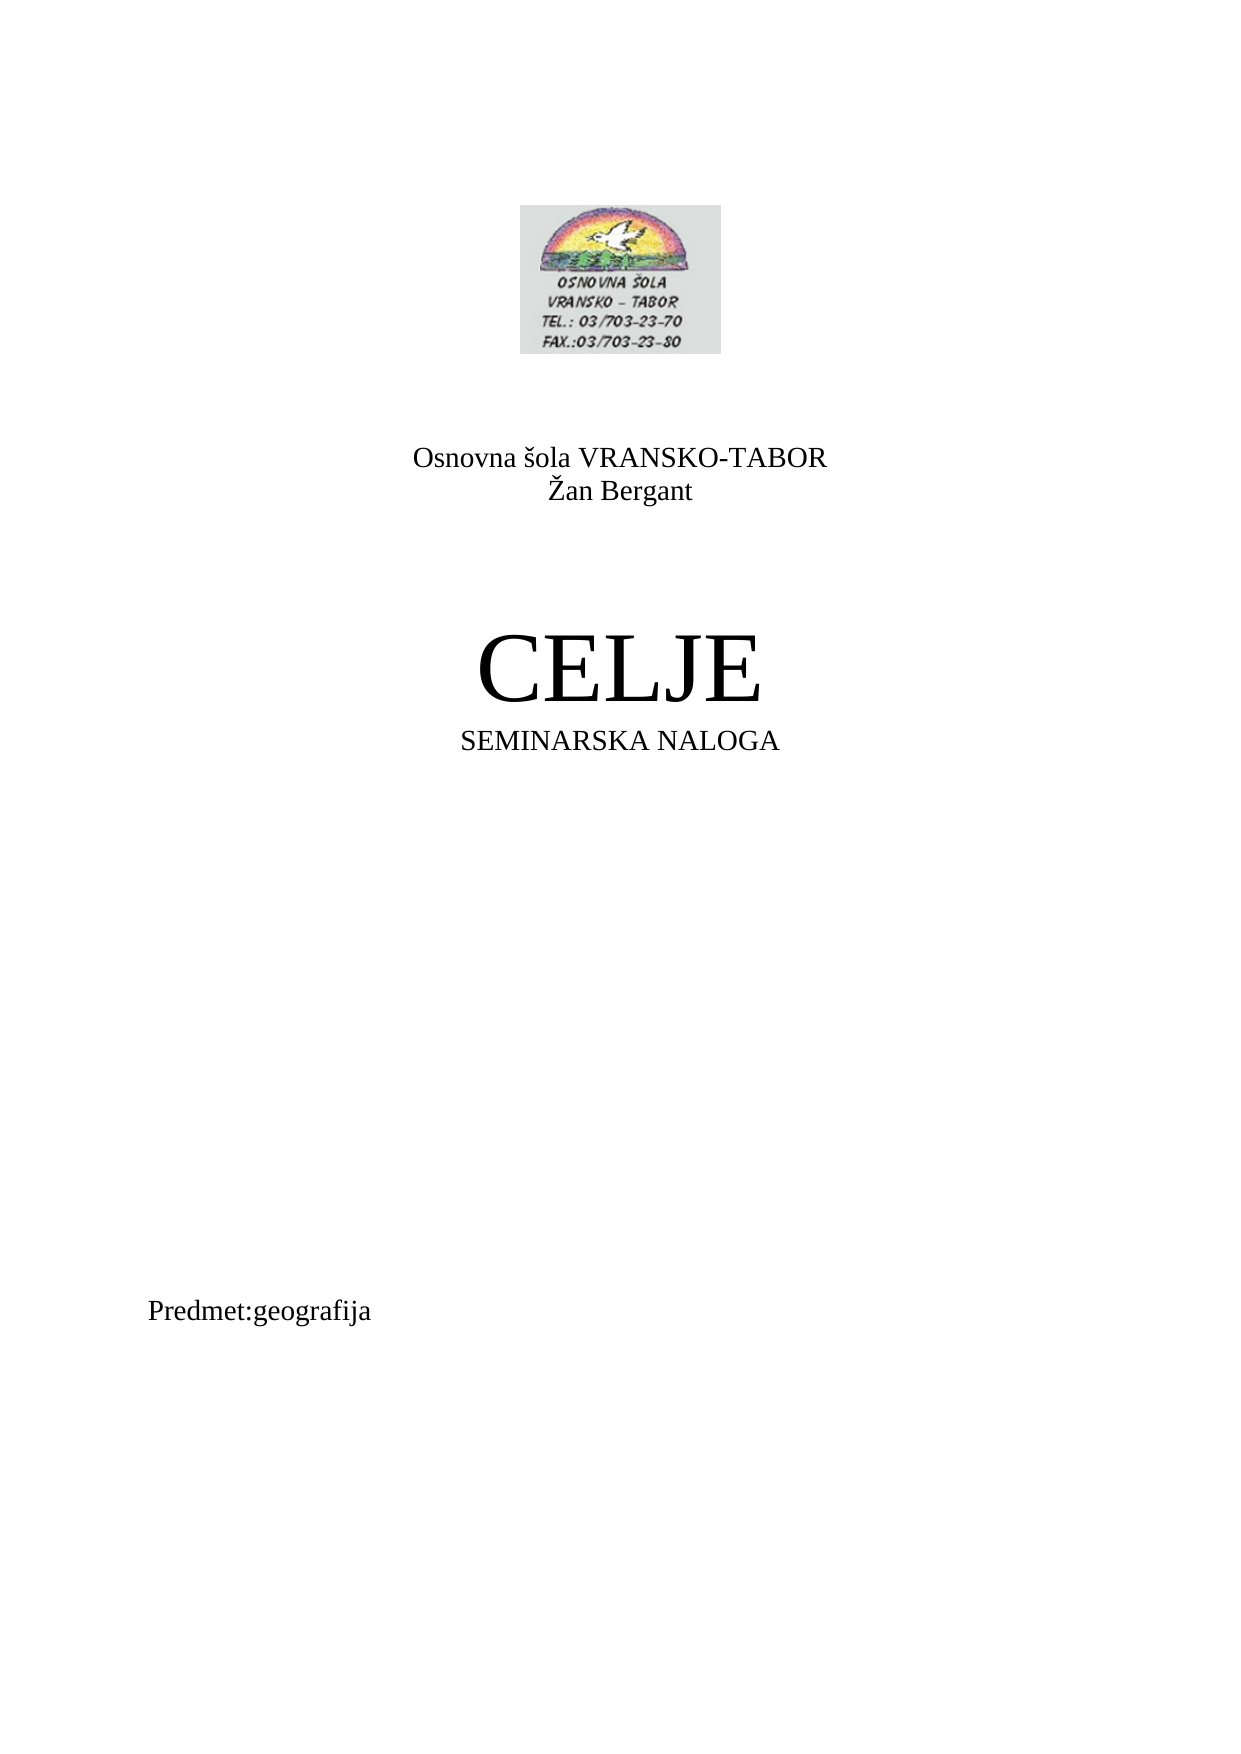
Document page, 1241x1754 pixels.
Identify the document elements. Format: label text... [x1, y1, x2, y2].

picture [520, 205, 721, 354]
text Osnovna šola VRANSKO-TABOR [148, 440, 1093, 473]
text Predmet:geografija [148, 1293, 1093, 1326]
text SEMINARSKA NALOGA [148, 723, 1093, 756]
text CELJE [148, 608, 1093, 723]
text Žan Bergant [148, 473, 1093, 507]
